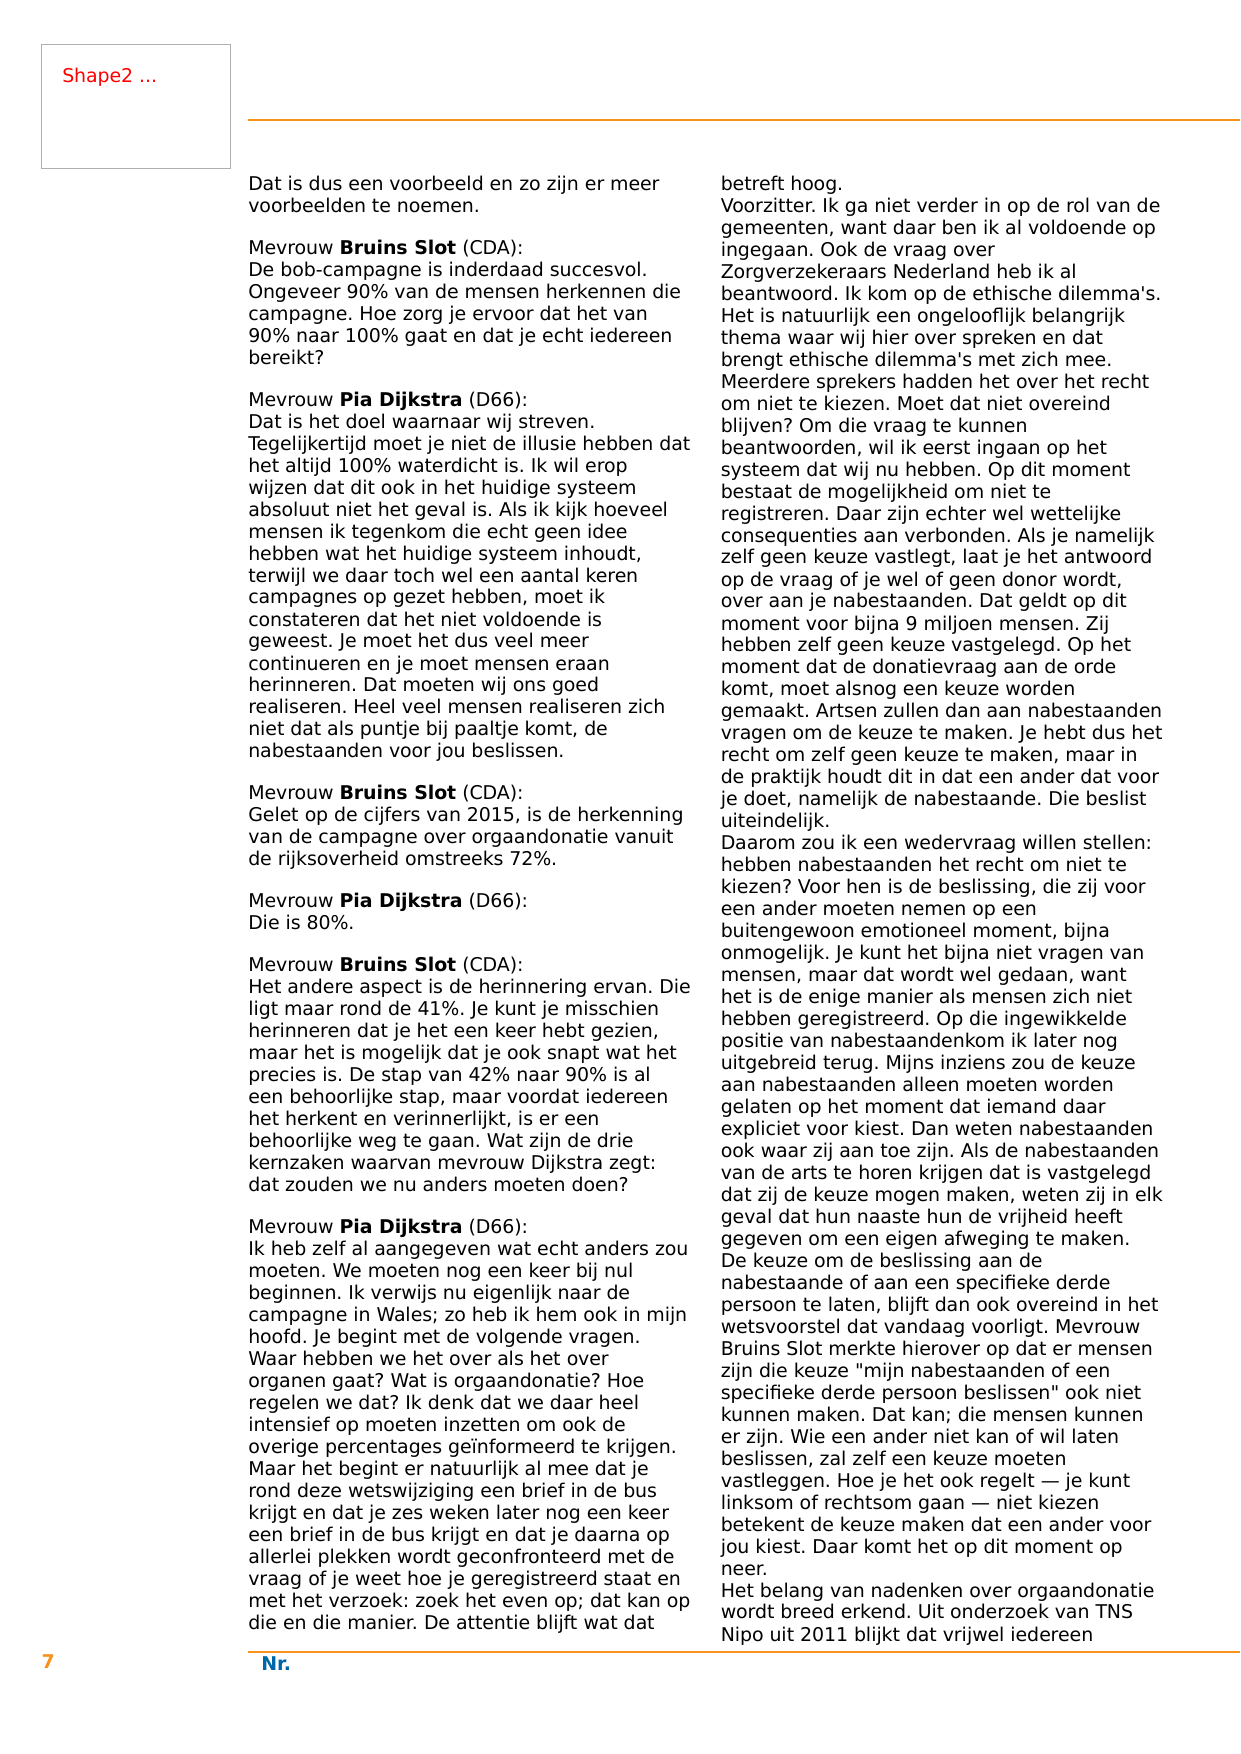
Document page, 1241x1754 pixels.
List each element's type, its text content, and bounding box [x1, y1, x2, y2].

text De keuze om de beslissing aan de nabestaande of aan een specifieke derde persoon te laten, blijft dan ook overeind in het wetsvoorstel dat vandaag voorligt. Mevrouw Bruins Slot merkte hierover op dat er mensen zijn die keuze "mijn nabestaanden of een specifieke derde persoon beslissen" ook niet kunnen maken. Dat kan; die mensen kunnen er zijn. Wie een ander niet kan of wil laten beslissen, zal zelf een keuze moeten vastleggen. Hoe je het ook regelt — je kunt linksom of rechtsom gaan — niet kiezen betekent de keuze maken dat een ander voor jou kiest. Daar komt het op dit moment op neer. [721, 1250, 1163, 1579]
text Mevrouw Bruins Slot (CDA): [248, 237, 691, 259]
text Het andere aspect is de herinnering ervan. Die ligt maar rond de 41%. Je kunt je misschien herinneren dat je het een keer hebt gezien, maar het is mogelijk dat je ook snapt wat het precies is. De stap van 42% naar 90% is al een behoorlijke stap, maar voordat iedereen het herkent en verinnerlijkt, is er een behoorlijke weg te gaan. Wat zijn de drie kernzaken waarvan mevrouw Dijkstra zegt: dat zouden we nu anders moeten doen? [248, 976, 691, 1196]
text Mevrouw Pia Dijkstra (D66): [248, 389, 691, 411]
text Het belang van nadenken over orgaandonatie wordt breed erkend. Uit onderzoek van TNS Nipo uit 2011 blijkt dat vrijwel iedereen [721, 1579, 1163, 1645]
text Mevrouw Bruins Slot (CDA): [248, 954, 691, 976]
text betreft hoog. [721, 173, 1163, 195]
text De bob-campagne is inderdaad succesvol. Ongeveer 90% van de mensen herkennen die campagne. Hoe zorg je ervoor dat het van 90% naar 100% gaat en dat je echt iedereen bereikt? [248, 259, 691, 369]
text Mevrouw Pia Dijkstra (D66): [248, 1216, 691, 1238]
text Voorzitter. Ik ga niet verder in op de rol van de gemeenten, want daar ben ik al voldoende op ingegaan. Ook de vraag over Zorgverzekeraars Nederland heb ik al beantwoord. Ik kom op de ethische dilemma's. Het is natuurlijk een ongelooflijk belangrijk thema waar wij hier over spreken en dat brengt ethische dilemma's met zich mee. Meerdere sprekers hadden het over het recht om niet te kiezen. Moet dat niet overeind blijven? Om die vraag te kunnen beantwoorden, wil ik eerst ingaan op het systeem dat wij nu hebben. Op dit moment bestaat de mogelijkheid om niet te registreren. Daar zijn echter wel wettelijke consequenties aan verbonden. Als je namelijk zelf geen keuze vastlegt, laat je het antwoord op de vraag of je wel of geen donor wordt, over aan je nabestaanden. Dat geldt op dit moment voor bijna 9 miljoen mensen. Zij hebben zelf geen keuze vastgelegd. Op het moment dat de donatievraag aan de orde komt, moet alsnog een keuze worden gemaakt. Artsen zullen dan aan nabestaanden vragen om de keuze te maken. Je hebt dus het recht om zelf geen keuze te maken, maar in de praktijk houdt dit in dat een ander dat voor je doet, namelijk de nabestaande. Die beslist uiteindelijk. [721, 195, 1163, 832]
text Gelet op de cijfers van 2015, is de herkenning van de campagne over orgaandonatie vanuit de rijksoverheid omstreeks 72%. [248, 804, 691, 870]
text Die is 80%. [248, 912, 691, 934]
text Mevrouw Pia Dijkstra (D66): [248, 890, 691, 912]
text Dat is dus een voorbeeld en zo zijn er meer voorbeelden te noemen. [248, 173, 691, 217]
text Mevrouw Bruins Slot (CDA): [248, 782, 691, 804]
text Ik heb zelf al aangegeven wat echt anders zou moeten. We moeten nog een keer bij nul beginnen. Ik verwijs nu eigenlijk naar de campagne in Wales; zo heb ik hem ook in mijn hoofd. Je begint met de volgende vragen. Waar hebben we het over als het over organen gaat? Wat is orgaandonatie? Hoe regelen we dat? Ik denk dat we daar heel intensief op moeten inzetten om ook de overige percentages geïnformeerd te krijgen. Maar het begint er natuurlijk al mee dat je rond deze wetswijziging een brief in de bus krijgt en dat je zes weken later nog een keer een brief in de bus krijgt en dat je daarna op allerlei plekken wordt geconfronteerd met de vraag of je weet hoe je geregistreerd staat en met het verzoek: zoek het even op; dat kan op die en die manier. De attentie blijft wat dat [248, 1238, 691, 1633]
text Dat is het doel waarnaar wij streven. Tegelijkertijd moet je niet de illusie hebben dat het altijd 100% waterdicht is. Ik wil erop wijzen dat dit ook in het huidige systeem absoluut niet het geval is. Als ik kijk hoeveel mensen ik tegenkom die echt geen idee hebben wat het huidige systeem inhoudt, terwijl we daar toch wel een aantal keren campagnes op gezet hebben, moet ik constateren dat het niet voldoende is geweest. Je moet het dus veel meer continueren en je moet mensen eraan herinneren. Dat moeten wij ons goed realiseren. Heel veel mensen realiseren zich niet dat als puntje bij paaltje komt, de nabestaanden voor jou beslissen. [248, 411, 691, 762]
text Daarom zou ik een wedervraag willen stellen: hebben nabestaanden het recht om niet te kiezen? Voor hen is de beslissing, die zij voor een ander moeten nemen op een buitengewoon emotioneel moment, bijna onmogelijk. Je kunt het bijna niet vragen van mensen, maar dat wordt wel gedaan, want het is de enige manier als mensen zich niet hebben geregistreerd. Op die ingewikkelde positie van nabestaandenkom ik later nog uitgebreid terug. Mijns inziens zou de keuze aan nabestaanden alleen moeten worden gelaten op het moment dat iemand daar expliciet voor kiest. Dan weten nabestaanden ook waar zij aan toe zijn. Als de nabestaanden van de arts te horen krijgen dat is vastgelegd dat zij de keuze mogen maken, weten zij in elk geval dat hun naaste hun de vrijheid heeft gegeven om een eigen afweging te maken. [721, 832, 1163, 1250]
